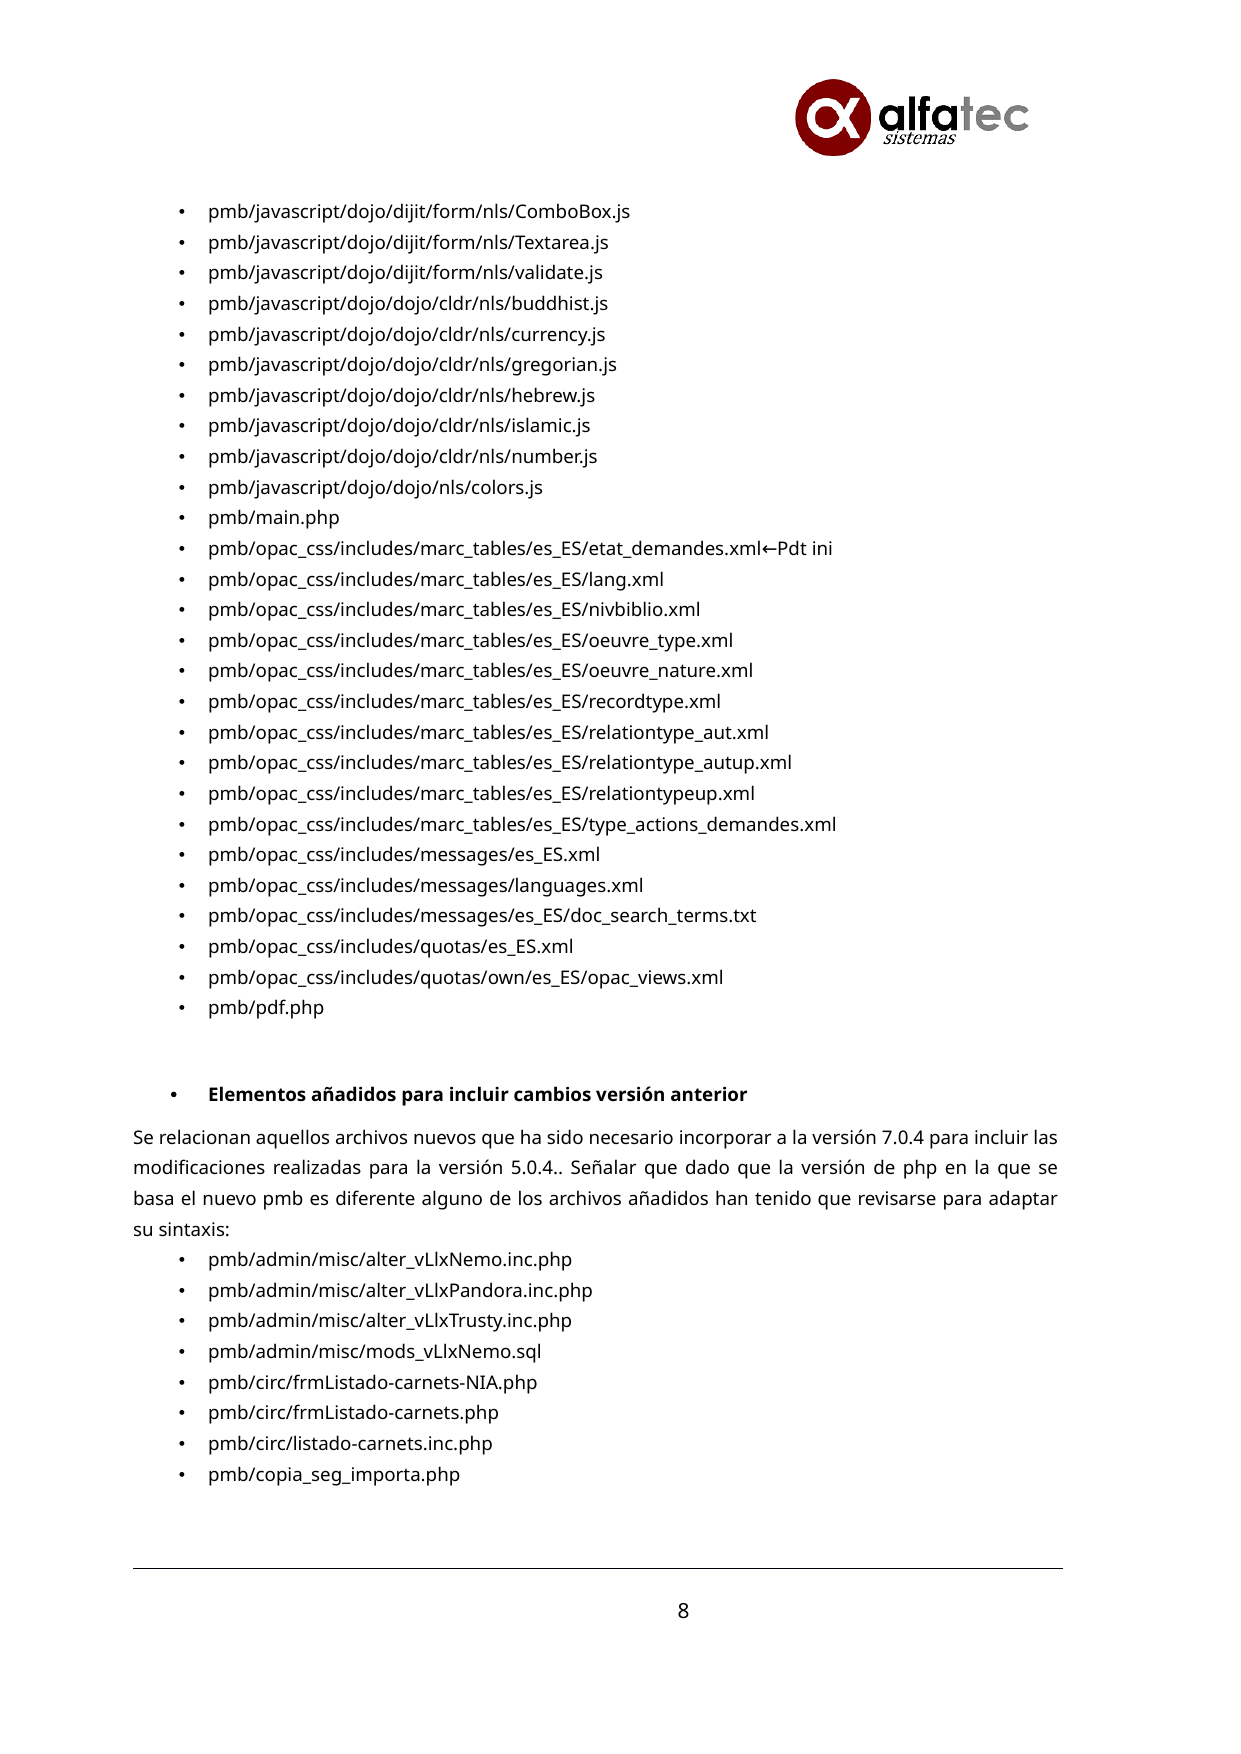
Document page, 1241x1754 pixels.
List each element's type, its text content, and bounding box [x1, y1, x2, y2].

list pmb/admin/misc/alter_vLlxPandora.inc.php [178, 1277, 1059, 1303]
list pmb/circ/frmListado-carnets-NIA.php [178, 1369, 1059, 1394]
list pmb/opac_css/includes/marc_tables/es_ES/lang.xml [178, 566, 1059, 591]
list pmb/main.php [178, 505, 1059, 530]
list pmb/copia_seg_importa.php [178, 1461, 1059, 1486]
list Elementos añadidos para incluir cambios versión anterior [170, 1081, 1063, 1106]
list pmb/opac_css/includes/marc_tables/es_ES/relationtype_aut.xml [178, 719, 1059, 744]
list pmb/opac_css/includes/quotas/own/es_ES/opac_views.xml [178, 964, 1059, 989]
list pmb/javascript/dojo/dojo/cldr/nls/currency.js [178, 321, 1059, 346]
list pmb/opac_css/includes/quotas/es_ES.xml [178, 933, 1059, 959]
list pmb/opac_css/includes/marc_tables/es_ES/type_actions_demandes.xml [178, 811, 1059, 836]
list pmb/circ/frmListado-carnets.php [178, 1400, 1059, 1425]
list pmb/opac_css/includes/messages/es_ES/doc_search_terms.txt [178, 903, 1059, 928]
list pmb/opac_css/includes/marc_tables/es_ES/nivbiblio.xml [178, 597, 1059, 622]
picture [795, 79, 1031, 156]
list pmb/admin/misc/mods_vLlxNemo.sql [178, 1338, 1059, 1364]
list pmb/admin/misc/alter_vLlxTrusty.inc.php [178, 1308, 1059, 1333]
list pmb/circ/listado-carnets.inc.php [178, 1430, 1059, 1456]
list pmb/pdf.php [178, 995, 1059, 1020]
list pmb/javascript/dojo/dijit/form/nls/validate.js [178, 260, 1059, 285]
list pmb/javascript/dojo/dojo/cldr/nls/buddhist.js [178, 290, 1059, 316]
list pmb/javascript/dojo/dojo/cldr/nls/hebrew.js [178, 382, 1059, 408]
list pmb/opac_css/includes/marc_tables/es_ES/etat_demandes.xml←Pdt ini [178, 535, 1059, 561]
list pmb/admin/misc/alter_vLlxNemo.inc.php [178, 1247, 1059, 1272]
list pmb/opac_css/includes/marc_tables/es_ES/oeuvre_nature.xml [178, 658, 1059, 683]
list pmb/javascript/dojo/dijit/form/nls/ComboBox.js [178, 198, 1059, 224]
list pmb/opac_css/includes/messages/es_ES.xml [178, 842, 1059, 867]
text Se relacionan aquellos archivos nuevos que ha sido necesario incorporar a la versión 7.0.4 para incluir las modificaciones realizadas para la versión 5.0.4.. Señalar que dado que la versión de php en la que se basa el nuevo pmb es diferente alguno de los archivos añadidos han tenido que revisarse para adaptar su sintaxis: [133, 1124, 1059, 1241]
list pmb/opac_css/includes/marc_tables/es_ES/relationtype_autup.xml [178, 750, 1059, 775]
list pmb/javascript/dojo/dojo/cldr/nls/number.js [178, 443, 1059, 469]
list pmb/javascript/dojo/dijit/form/nls/Textarea.js [178, 229, 1059, 254]
list pmb/opac_css/includes/messages/languages.xml [178, 872, 1059, 898]
list pmb/opac_css/includes/marc_tables/es_ES/oeuvre_type.xml [178, 627, 1059, 653]
list pmb/javascript/dojo/dojo/cldr/nls/gregorian.js [178, 352, 1059, 377]
list pmb/opac_css/includes/marc_tables/es_ES/recordtype.xml [178, 688, 1059, 714]
list pmb/opac_css/includes/marc_tables/es_ES/relationtypeup.xml [178, 780, 1059, 806]
list pmb/javascript/dojo/dojo/nls/colors.js [178, 474, 1059, 499]
list pmb/javascript/dojo/dojo/cldr/nls/islamic.js [178, 413, 1059, 438]
